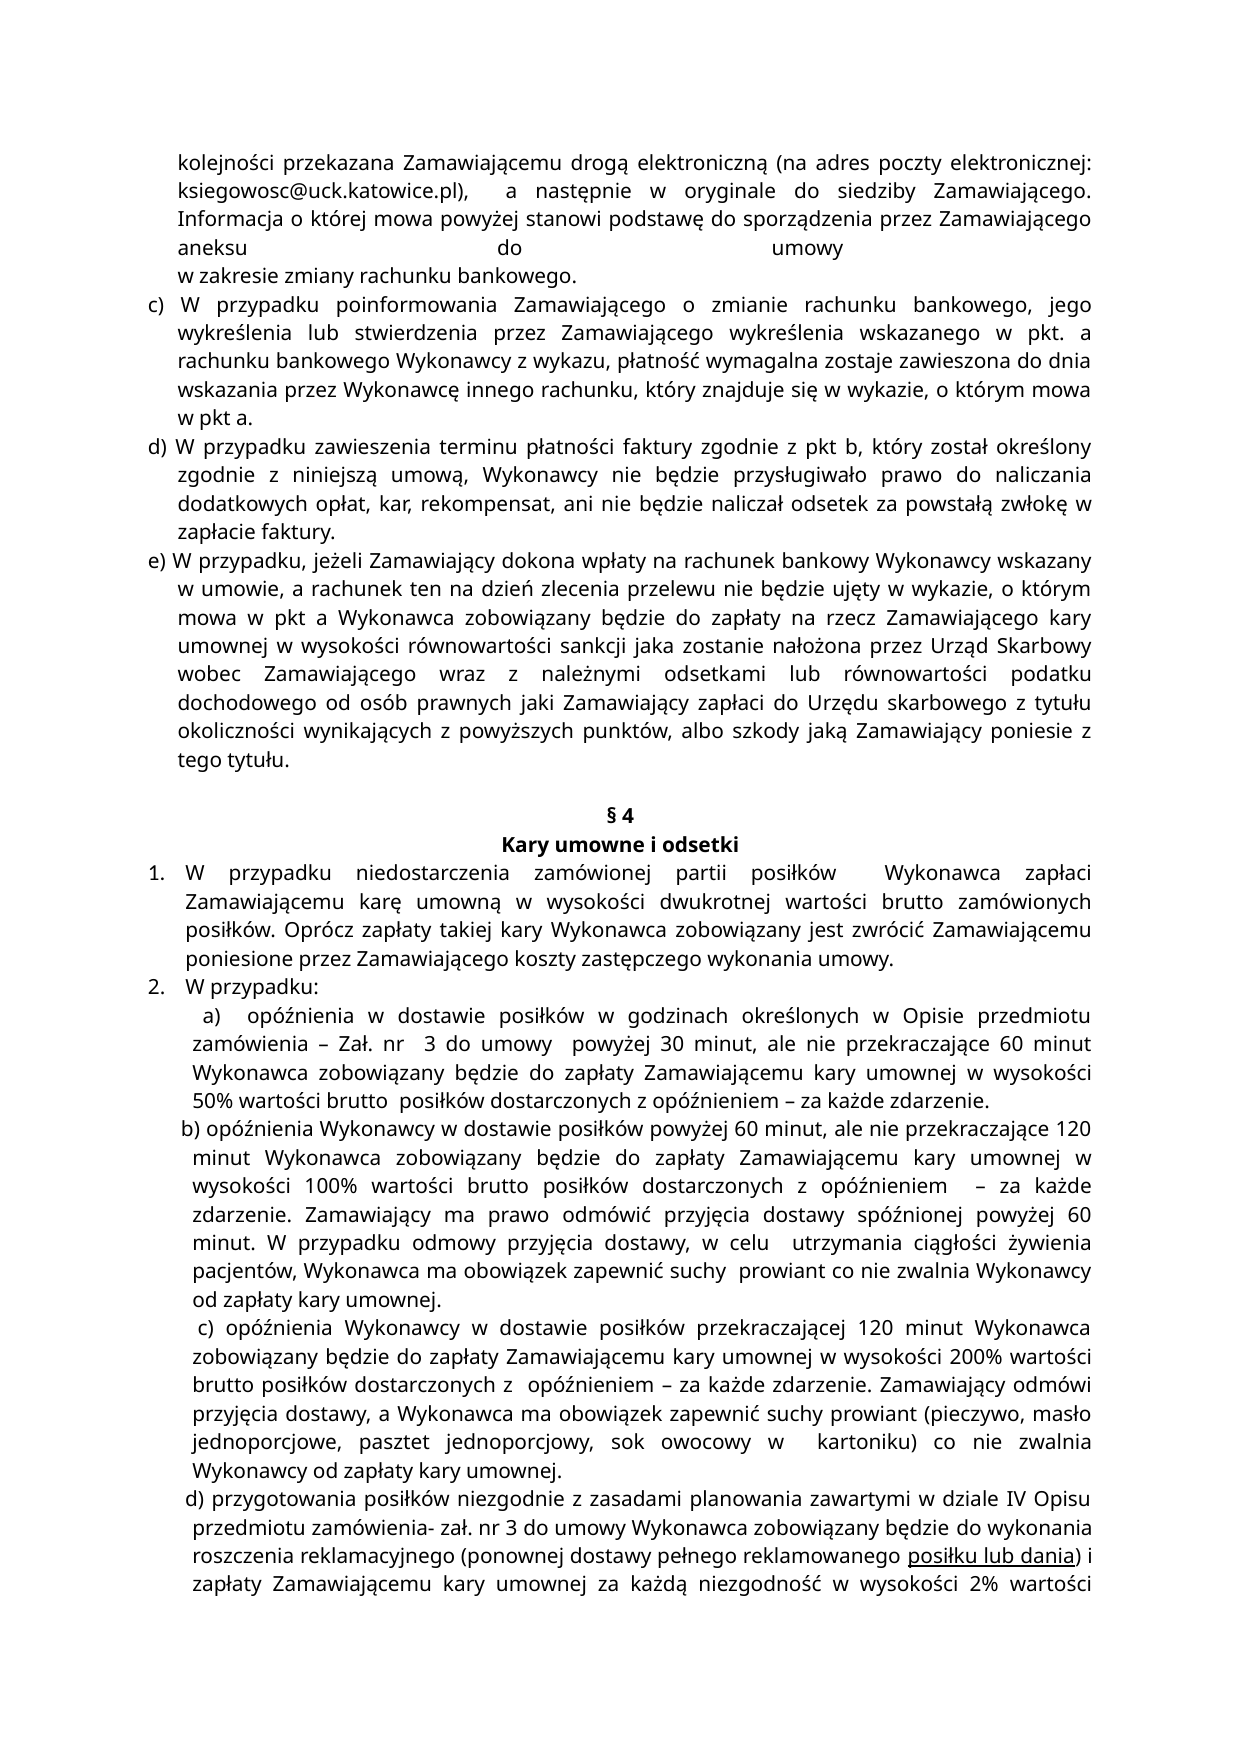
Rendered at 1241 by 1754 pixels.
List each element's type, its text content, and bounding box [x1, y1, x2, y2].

text Kary umowne i odsetki [148, 830, 1093, 858]
text d) W przypadku zawieszenia terminu płatności faktury zgodnie z pkt b, który został określony zgodnie z niniejszą umową, Wykonawcy nie będzie przysługiwało prawo do naliczania dodatkowych opłat, kar, rekompensat, ani nie będzie naliczał odsetek za powstałą zwłokę w zapłacie faktury. [148, 432, 1093, 546]
text c) W przypadku poinformowania Zamawiającego o zmianie rachunku bankowego, jego wykreślenia lub stwierdzenia przez Zamawiającego wykreślenia wskazanego w pkt. a rachunku bankowego Wykonawcy z wykazu, płatność wymagalna zostaje zawieszona do dnia wskazania przez Wykonawcę innego rachunku, który znajduje się w wykazie, o którym mowa w pkt a. [148, 290, 1093, 432]
text c) opóźnienia Wykonawcy w dostawie posiłków przekraczającej 120 minut Wykonawca zobowiązany będzie do zapłaty Zamawiającemu kary umownej w wysokości 200% wartości brutto posiłków dostarczonych z opóźnieniem – za każde zdarzenie. Zamawiający odmówi przyjęcia dostawy, a Wykonawca ma obowiązek zapewnić suchy prowiant (pieczywo, masło jednoporcjowe, pasztet jednoporcjowy, sok owocowy w kartoniku) co nie zwalnia Wykonawcy od zapłaty kary umownej. [162, 1313, 1093, 1484]
text d) przygotowania posiłków niezgodnie z zasadami planowania zawartymi w dziale IV Opisu przedmiotu zamówienia- zał. nr 3 do umowy Wykonawca zobowiązany będzie do wykonania roszczenia reklamacyjnego (ponownej dostawy pełnego reklamowanego posiłku lub dania) i zapłaty Zamawiającemu kary umownej za każdą niezgodność w wysokości 2% wartości [162, 1484, 1093, 1598]
list W przypadku niedostarczenia zamówionej partii posiłków Wykonawca zapłaci Zamawiającemu karę umowną w wysokości dwukrotnej wartości brutto zamówionych posiłków. Oprócz zapłaty takiej kary Wykonawca zobowiązany jest zwrócić Zamawiającemu poniesione przez Zamawiającego koszty zastępczego wykonania umowy. [148, 858, 1093, 972]
text kolejności przekazana Zamawiającemu drogą elektroniczną (na adres poczty elektronicznej: ksiegowosc@uck.katowice.pl), a następnie w oryginale do siedziby Zamawiającego. Informacja o której mowa powyżej stanowi podstawę do sporządzenia przez Zamawiającego aneksu do umowy w zakresie zmiany rachunku bankowego. [148, 148, 1093, 290]
text § 4 [148, 802, 1093, 830]
list W przypadku: [148, 972, 1093, 1001]
text b) opóźnienia Wykonawcy w dostawie posiłków powyżej 60 minut, ale nie przekraczające 120 minut Wykonawca zobowiązany będzie do zapłaty Zamawiającemu kary umownej w wysokości 100% wartości brutto posiłków dostarczonych z opóźnieniem – za każde zdarzenie. Zamawiający ma prawo odmówić przyjęcia dostawy spóźnionej powyżej 60 minut. W przypadku odmowy przyjęcia dostawy, w celu utrzymania ciągłości żywienia pacjentów, Wykonawca ma obowiązek zapewnić suchy prowiant co nie zwalnia Wykonawcy od zapłaty kary umownej. [162, 1114, 1093, 1313]
text a) opóźnienia w dostawie posiłków w godzinach określonych w Opisie przedmiotu zamówienia – Zał. nr 3 do umowy powyżej 30 minut, ale nie przekraczające 60 minut Wykonawca zobowiązany będzie do zapłaty Zamawiającemu kary umownej w wysokości 50% wartości brutto posiłków dostarczonych z opóźnieniem – za każde zdarzenie. [162, 1001, 1093, 1114]
text e) W przypadku, jeżeli Zamawiający dokona wpłaty na rachunek bankowy Wykonawcy wskazany w umowie, a rachunek ten na dzień zlecenia przelewu nie będzie ujęty w wykazie, o którym mowa w pkt a Wykonawca zobowiązany będzie do zapłaty na rzecz Zamawiającego kary umownej w wysokości równowartości sankcji jaka zostanie nałożona przez Urząd Skarbowy wobec Zamawiającego wraz z należnymi odsetkami lub równowartości podatku dochodowego od osób prawnych jaki Zamawiający zapłaci do Urzędu skarbowego z tytułu okoliczności wynikających z powyższych punktów, albo szkody jaką Zamawiający poniesie z tego tytułu. [148, 546, 1093, 773]
